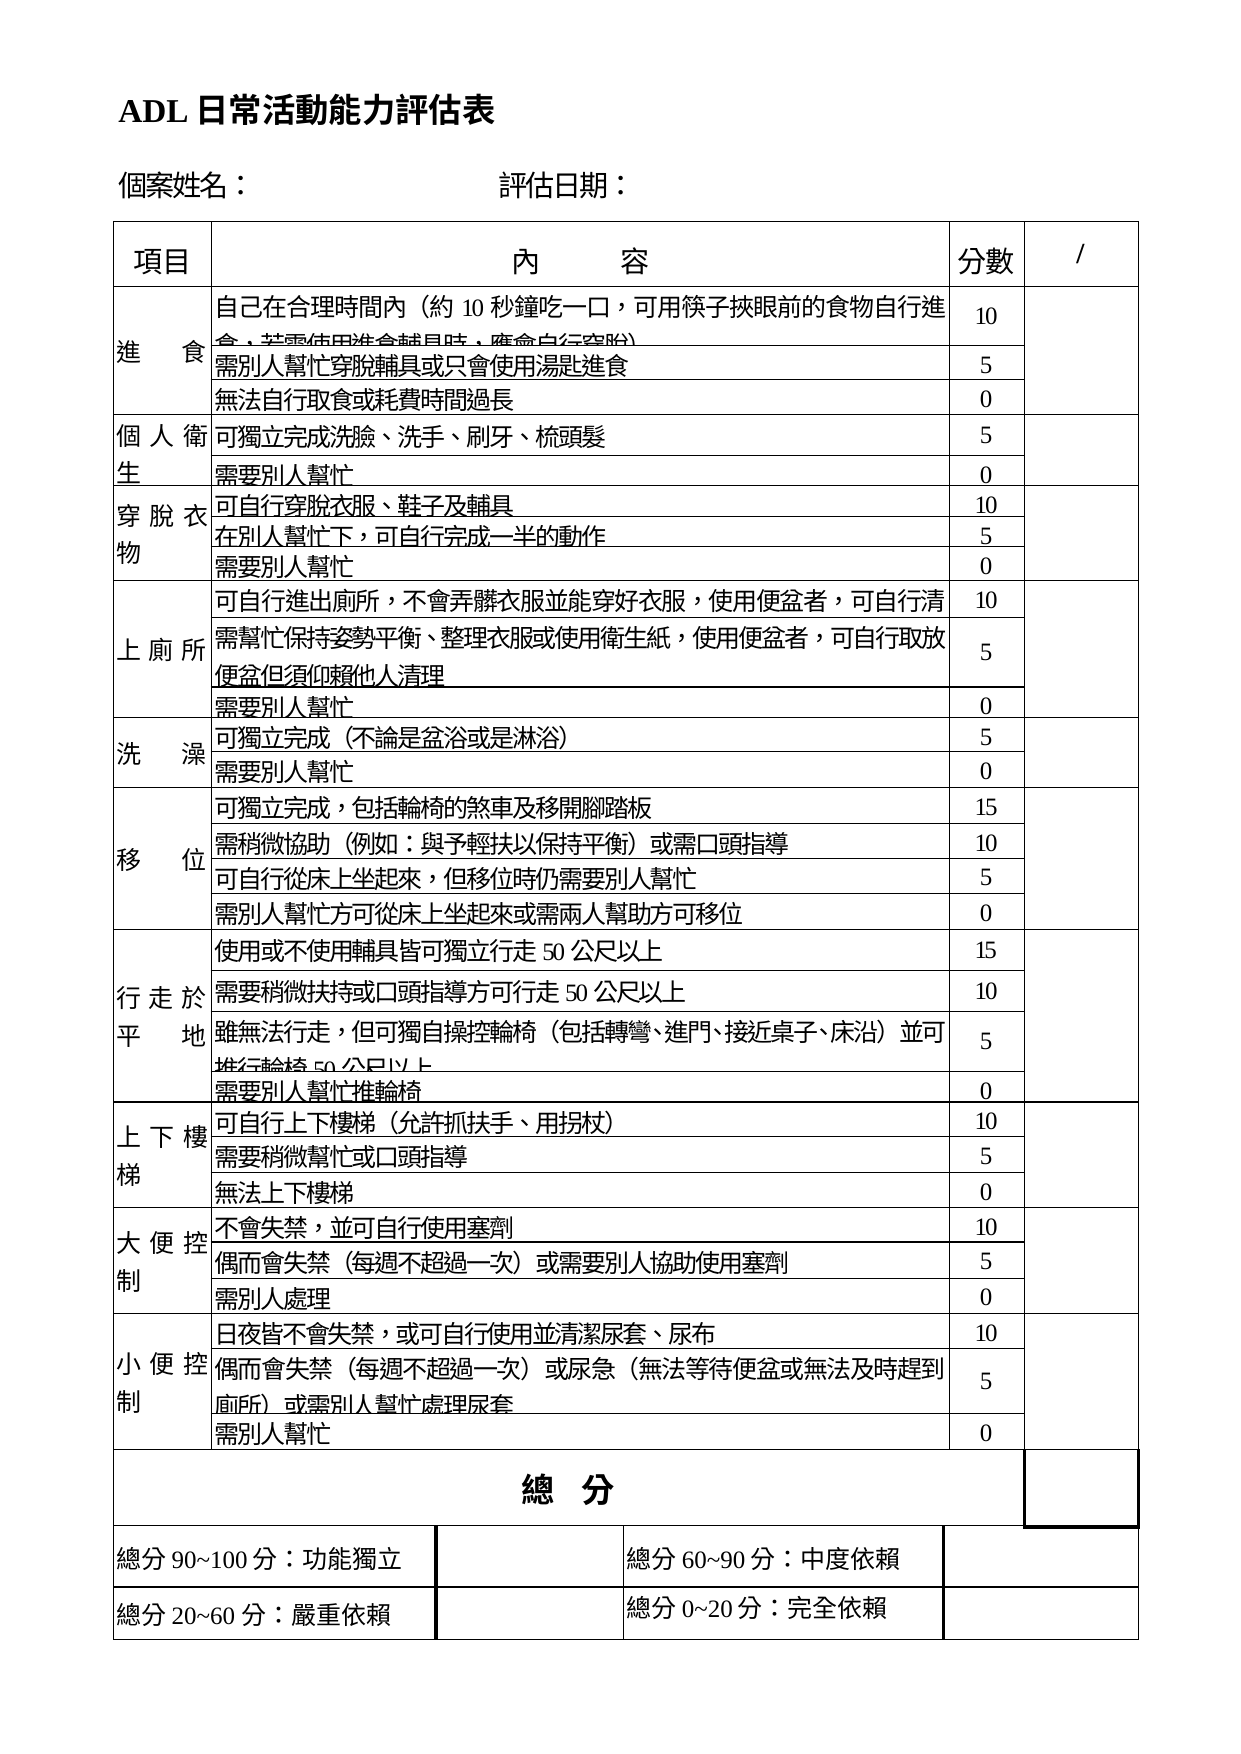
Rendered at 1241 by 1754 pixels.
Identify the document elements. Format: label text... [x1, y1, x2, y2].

table_cell 0 [950, 1173, 1024, 1207]
table_cell [1025, 718, 1138, 787]
table_cell 5 [950, 859, 1024, 893]
table_cell [1026, 1450, 1137, 1525]
table_cell 總分0~20分：完全依賴 [624, 1588, 942, 1639]
table_cell 進食 [114, 287, 211, 414]
table_cell 日夜皆不會失禁，或可自行使用並清潔尿套、尿布 [212, 1314, 949, 1348]
table_cell 需要稍微幫忙或口頭指導 [212, 1137, 949, 1172]
table_cell 5 [950, 718, 1024, 751]
table_cell 5 [950, 346, 1024, 379]
table_cell 0 [950, 456, 1024, 485]
table_cell 可自行穿脫衣服、鞋子及輔具 [212, 486, 949, 516]
table_cell 5 [950, 1349, 1024, 1413]
table_cell 0 [950, 1414, 1024, 1449]
table_cell [438, 1588, 623, 1639]
table_cell [1025, 415, 1138, 485]
table_cell 雖無法行走，但可獨自操控輪椅（包括轉彎、進門、接近桌子、床沿）並可推行輪椅50公尺以上 [212, 1012, 949, 1071]
table_cell 需別人幫忙穿脫輔具或只會使用湯匙進食 [212, 346, 949, 379]
table_cell [438, 1526, 623, 1586]
table_cell 10 [950, 1208, 1024, 1241]
table_cell 穿脫衣物 [114, 486, 211, 580]
table_cell [1025, 581, 1138, 717]
table_cell [945, 1588, 1138, 1639]
text 個案姓名： 評估日期： [118, 146, 1134, 221]
table_cell 需要別人幫忙推輪椅 [212, 1072, 949, 1101]
table_cell 0 [950, 380, 1024, 414]
table_header / [1025, 222, 1138, 286]
table_cell 5 [950, 1012, 1024, 1071]
table_cell 需要別人幫忙 [212, 752, 949, 787]
table_cell 5 [950, 1137, 1024, 1172]
table_cell [1025, 1208, 1138, 1313]
table_cell 5 [950, 415, 1024, 455]
table_cell 自己在合理時間內（約10秒鐘吃一口，可用筷子挾眼前的食物自行進食，若需使用進食輔具時，應會自行穿脫） [212, 287, 949, 345]
table_cell 可獨立完成洗臉、洗手、刷牙、梳頭髮 [212, 415, 949, 455]
table_cell 大便控制 [114, 1208, 211, 1313]
table_cell 5 [950, 1243, 1024, 1277]
table_cell 10 [950, 486, 1024, 516]
table_cell 需別人幫忙方可從床上坐起來或需兩人幫助方可移位 [212, 894, 949, 929]
table_cell 10 [950, 1103, 1024, 1136]
table_cell 10 [950, 971, 1024, 1011]
table_cell 0 [950, 752, 1024, 787]
table_cell [1025, 788, 1138, 929]
table_cell 移位 [114, 788, 211, 929]
table_cell 需別人幫忙 [212, 1414, 949, 1449]
table_cell 0 [950, 1279, 1024, 1313]
table_cell [1025, 486, 1138, 580]
table_cell [945, 1526, 1138, 1586]
table_cell 0 [950, 547, 1024, 580]
table_header 分數 [950, 222, 1024, 286]
table_cell 10 [950, 581, 1024, 617]
table_cell 5 [950, 517, 1024, 546]
table_cell 總分90~100分：功能獨立 [114, 1526, 434, 1586]
table_cell 總 分 [114, 1450, 1023, 1525]
table_cell 0 [950, 1072, 1024, 1101]
table_cell [1025, 930, 1138, 1101]
table_cell 個人衛生 [114, 415, 211, 485]
table_cell 需要別人幫忙 [212, 688, 949, 717]
table_cell 上下樓梯 [114, 1103, 211, 1207]
table_cell 總分20~60 分：嚴重依賴 [114, 1588, 434, 1639]
table_header 項目 [114, 222, 211, 286]
table_cell 上廁所 [114, 581, 211, 717]
table_cell 10 [950, 1314, 1024, 1348]
table_cell 無法自行取食或耗費時間過長 [212, 380, 949, 414]
table_cell 0 [950, 894, 1024, 929]
table_cell 使用或不使用輔具皆可獨立行走50公尺以上 [212, 930, 949, 970]
table_cell 可獨立完成（不論是盆浴或是淋浴） [212, 718, 949, 751]
table_cell 在別人幫忙下，可自行完成一半的動作 [212, 517, 949, 546]
table_cell 0 [950, 688, 1024, 717]
table_cell 偶而會失禁（每週不超過一次）或需要別人協助使用塞劑 [212, 1243, 949, 1277]
table_cell 不會失禁，並可自行使用塞劑 [212, 1208, 949, 1241]
table_cell [1025, 1314, 1138, 1449]
table_cell 可自行進出廁所，不會弄髒衣服並能穿好衣服，使用便盆者，可自行清理便盆 [212, 581, 949, 617]
table_header 內 容 [212, 222, 949, 286]
table_cell 需要別人幫忙 [212, 547, 949, 580]
table_cell 15 [950, 788, 1024, 823]
text ADL日常活動能力評估表 [118, 71, 1134, 146]
table_cell 行走於 平地 [114, 930, 211, 1101]
table_cell 洗澡 [114, 718, 211, 787]
table_cell 10 [950, 287, 1024, 345]
table_cell 5 [950, 618, 1024, 686]
table_cell 小便控制 [114, 1314, 211, 1449]
table_cell 無法上下樓梯 [212, 1173, 949, 1207]
table_cell 15 [950, 930, 1024, 970]
table_cell [1025, 1103, 1138, 1207]
table_cell 需稍微協助（例如：與予輕扶以保持平衡）或需口頭指導 [212, 824, 949, 857]
table_cell 需要稍微扶持或口頭指導方可行走50公尺以上 [212, 971, 949, 1011]
table_cell 總分60~90分：中度依賴 [624, 1526, 942, 1586]
table_cell 可自行從床上坐起來，但移位時仍需要別人幫忙 [212, 859, 949, 893]
table_cell 可獨立完成，包括輪椅的煞車及移開腳踏板 [212, 788, 949, 823]
table_cell 可自行上下樓梯（允許抓扶手、用拐杖） [212, 1103, 949, 1136]
table_cell [1025, 287, 1138, 414]
table_cell 10 [950, 824, 1024, 857]
table_cell 需要別人幫忙 [212, 456, 949, 485]
table_cell 需別人處理 [212, 1279, 949, 1313]
table_cell 偶而會失禁（每週不超過一次）或尿急（無法等待便盆或無法及時趕到廁所）或需別人幫忙處理尿套 [212, 1349, 949, 1413]
table_cell 需幫忙保持姿勢平衡、整理衣服或使用衛生紙，使用便盆者，可自行取放便盆但須仰賴他人清理 [212, 618, 949, 686]
